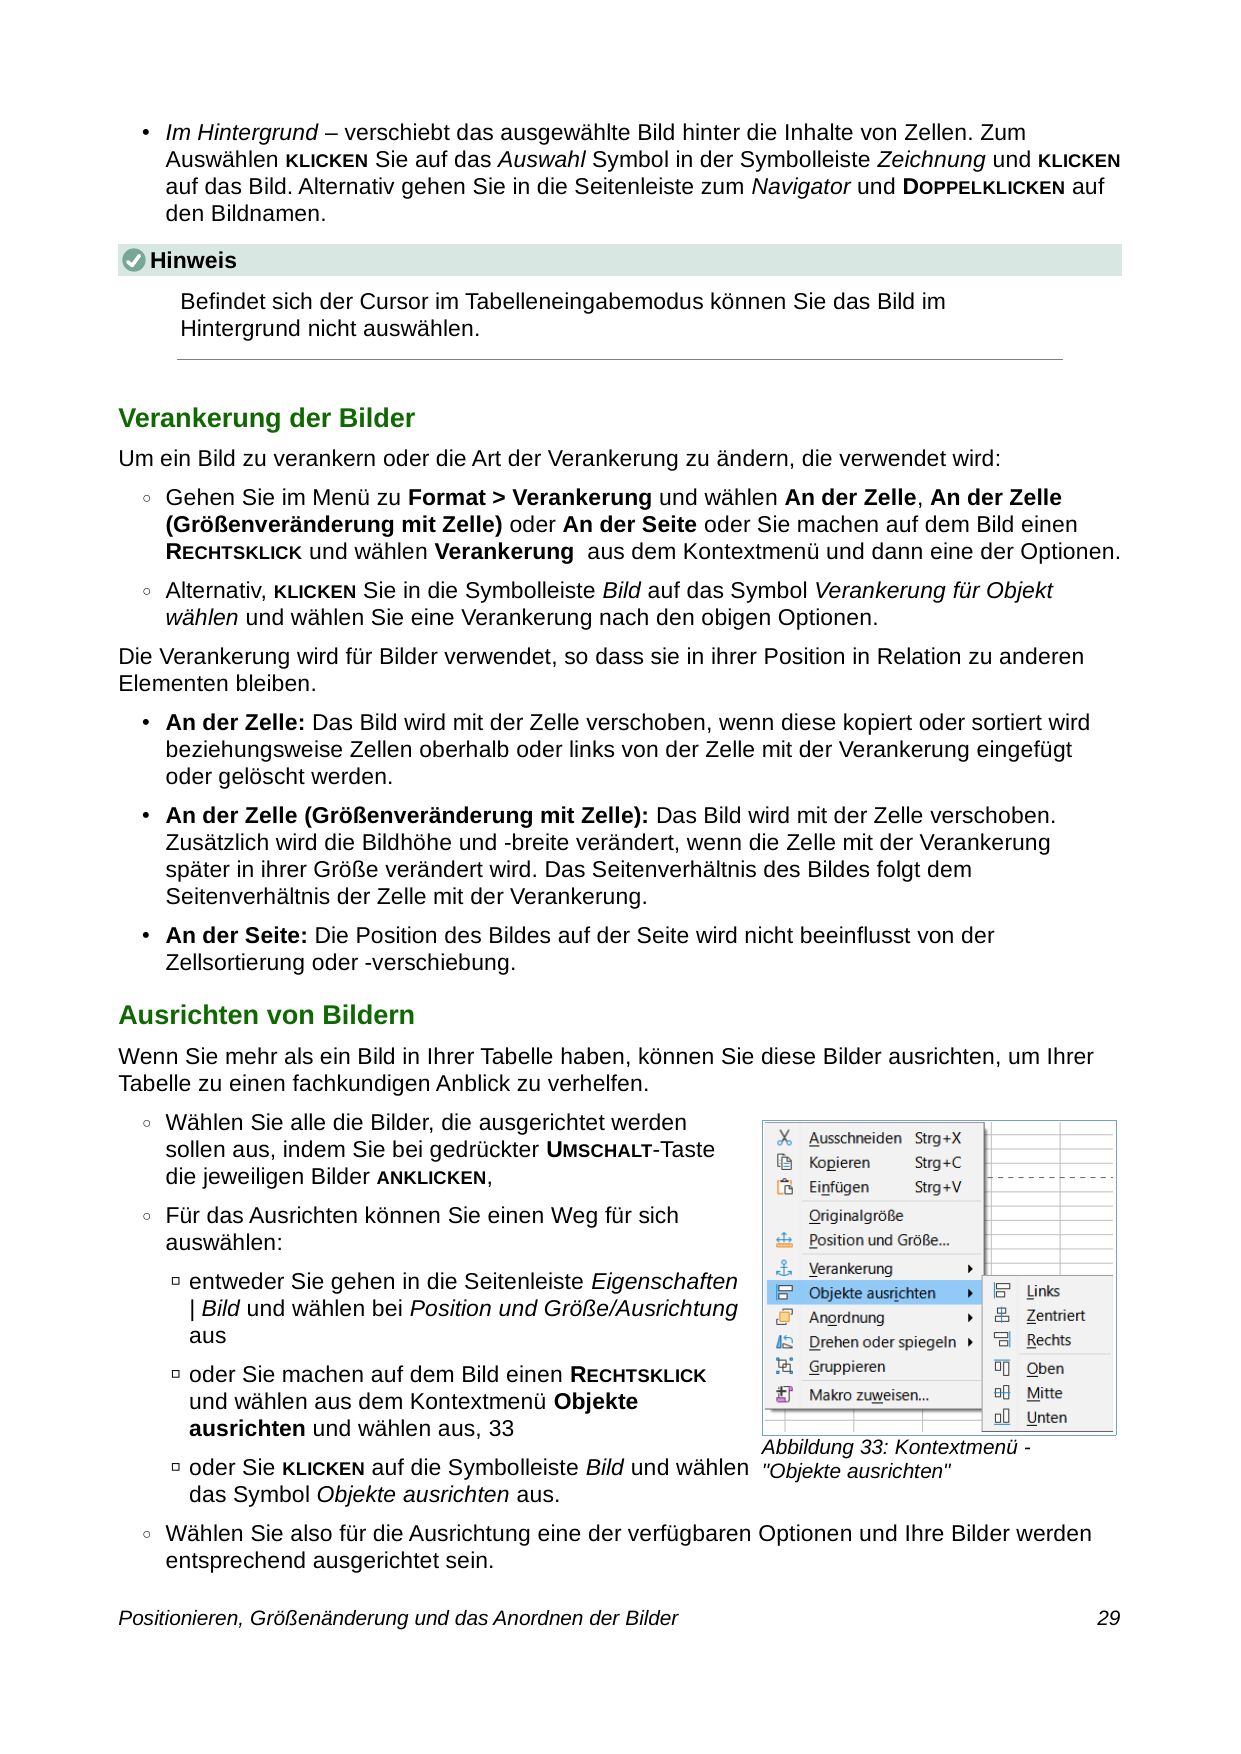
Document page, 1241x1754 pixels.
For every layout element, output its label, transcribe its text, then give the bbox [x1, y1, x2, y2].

list An der Seite: Die Position des Bildes auf der Seite wird nicht beeinflusst von der Zellsortierung oder -verschiebung. [142, 921, 1122, 976]
list An der Zelle (Größenveränderung mit Zelle): Das Bild wird mit der Zelle verschoben. Zusätzlich wird die Bildhöhe und -breite verändert, wenn die Zelle mit der Verankerung später in ihrer Größe verändert wird. Das Seitenverhältnis des Bildes folgt dem Seitenverhältnis der Zelle mit der Verankerung. [142, 801, 1122, 910]
list oder Sie klicken auf die Symbolleiste Bild und wählen das Symbol Objekte ausrichten aus. [165, 1453, 1122, 1507]
subtitle Hinweis [118, 244, 1122, 276]
list Abbildung 33: Kontextmenü - "Objekte ausrichten" [762, 1436, 1116, 1483]
list Alternativ, klicken Sie in die Symbolleiste Bild auf das Symbol Verankerung für Objekt wählen und wählen Sie eine Verankerung nach den obigen Optionen. [142, 576, 1122, 631]
list Im Hintergrund – verschiebt das ausgewählte Bild hinter die Inhalte von Zellen. Zum Auswählen klicken Sie auf das Auswahl Symbol in der Symbolleiste Zeichnung und klicken auf das Bild. Alternativ gehen Sie in die Seitenleiste zum Navigator und Doppelklicken auf den Bildnamen. [142, 118, 1122, 226]
list Für das Ausrichten können Sie einen Weg für sich auswählen: [142, 1201, 762, 1255]
text Um ein Bild zu verankern oder die Art der Verankerung zu ändern, die verwendet wird: [118, 444, 1122, 472]
list Gehen Sie im Menü zu Format > Verankerung und wählen An der Zelle, An der Zelle (Größenveränderung mit Zelle) oder An der Seite oder Sie machen auf dem Bild einen Rechtsklick und wählen Verankerung aus dem Kontextmenü und dann eine der Optionen. [142, 483, 1122, 565]
list oder Sie machen auf dem Bild einen Rechtsklick und wählen aus dem Kontextmenü Objekte ausrichten und wählen aus, Abbildung 33 [165, 1360, 762, 1441]
list Wählen Sie also für die Ausrichtung eine der verfügbaren Optionen und Ihre Bilder werden entsprechend ausgerichtet sein. [142, 1519, 1122, 1573]
text Wenn Sie mehr als ein Bild in Ihrer Tabelle haben, können Sie diese Bilder ausrichten, um Ihrer Tabelle zu einen fachkundigen Anblick zu verhelfen. [118, 1042, 1122, 1096]
picture [764, 1122, 1113, 1432]
text Die Verankerung wird für Bilder verwendet, so dass sie in ihrer Position in Relation zu anderen Elementen bleiben. [118, 642, 1122, 697]
subtitle Ausrichten von Bildern [118, 999, 1122, 1030]
list An der Zelle: Das Bild wird mit der Zelle verschoben, wenn diese kopiert oder sortiert wird beziehungsweise Zellen oberhalb oder links von der Zelle mit der Verankerung eingefügt oder gelöscht werden. [142, 708, 1122, 789]
list [763, 1121, 1116, 1435]
subtitle Verankerung der Bilder [118, 402, 1122, 433]
list Wählen Sie alle die Bilder, die ausgerichtet werden sollen aus, indem Sie bei gedrückter Umschalt-Taste die jeweiligen Bilder anklicken, [142, 1108, 1122, 1189]
list entweder Sie gehen in die Seitenleiste Eigenschaften | Bild und wählen bei Position und Größe/Ausrichtung aus [165, 1267, 762, 1348]
text Befindet sich der Cursor im Tabelleneingabemodus können Sie das Bild im Hintergrund nicht auswählen. [177, 287, 1063, 359]
